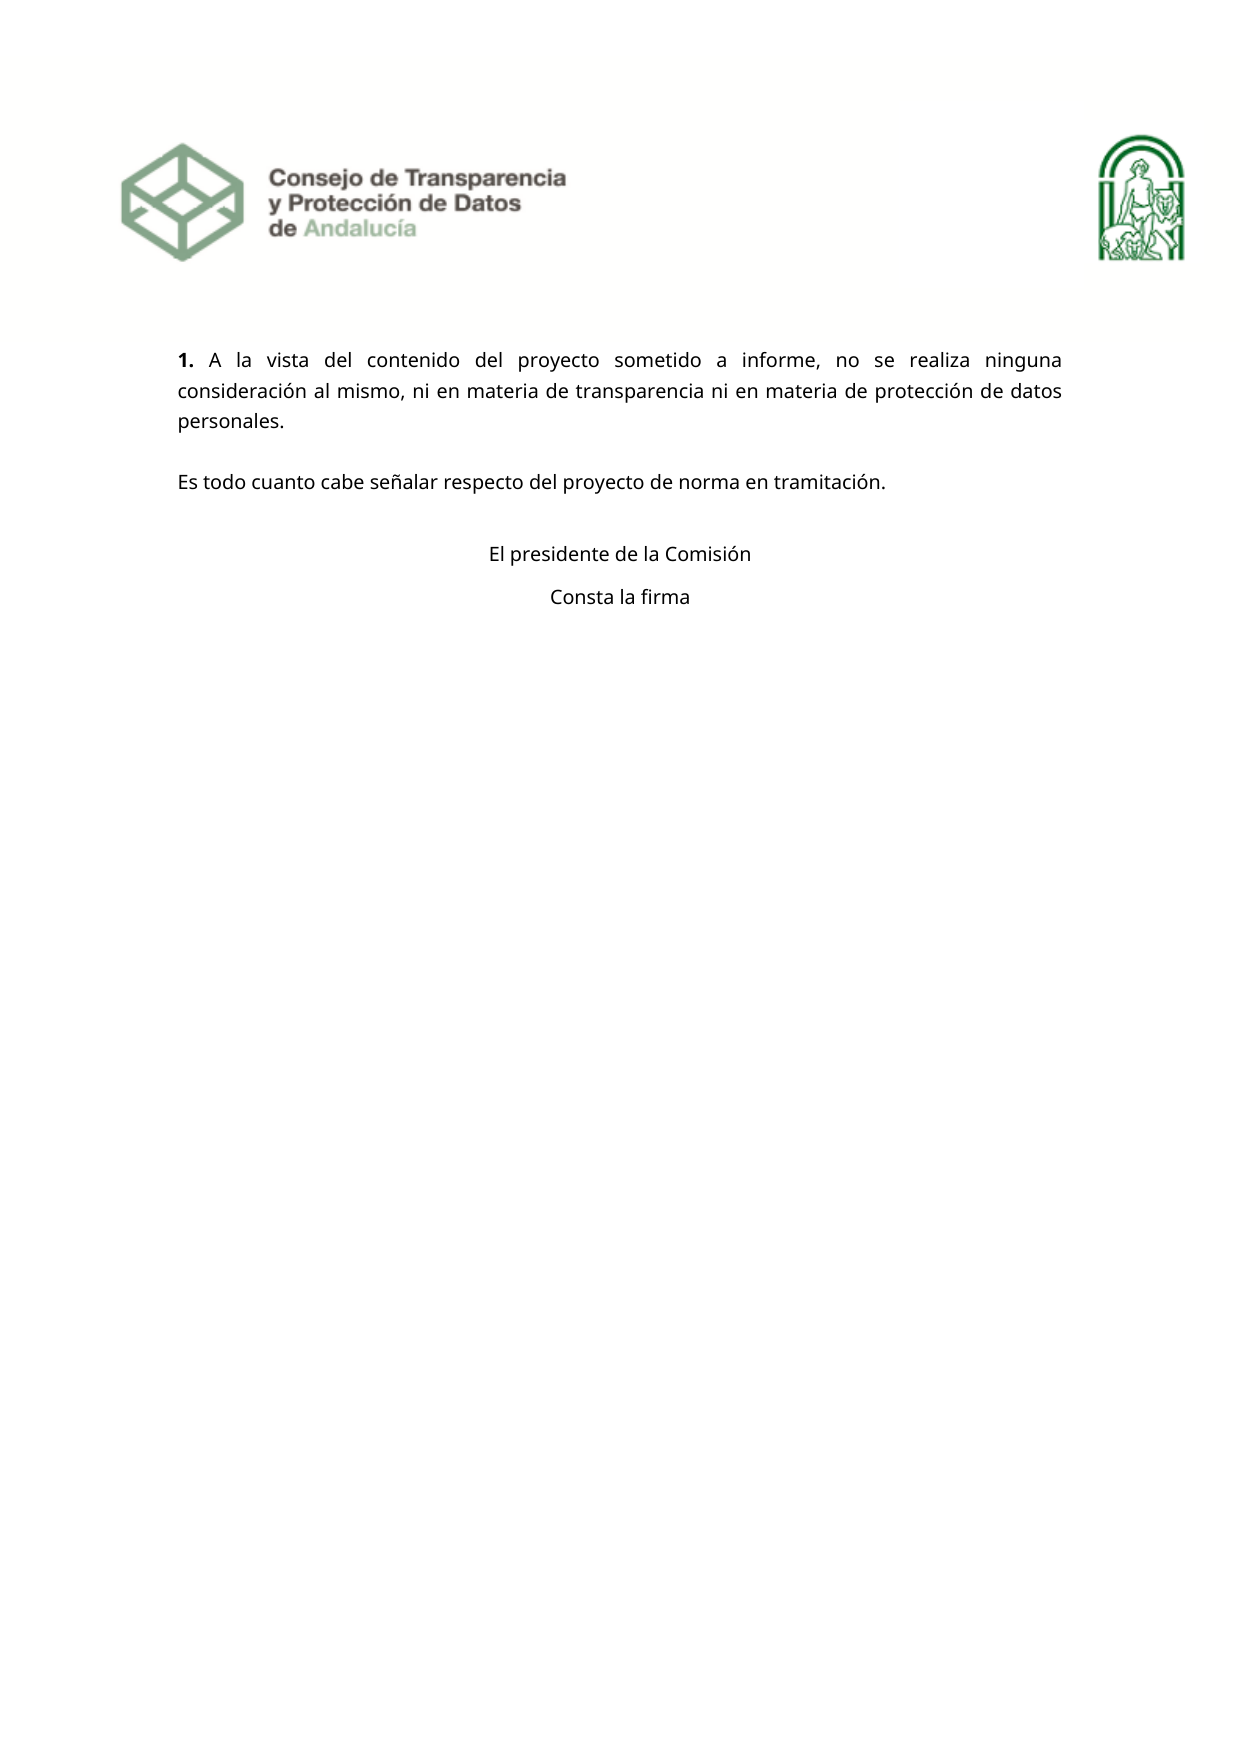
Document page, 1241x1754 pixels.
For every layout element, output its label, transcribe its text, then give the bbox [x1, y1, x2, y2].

text Consta la firma [177, 583, 1063, 610]
text El presidente de la Comisión [177, 541, 1063, 567]
list Es todo cuanto cabe señalar respecto del proyecto de norma en tramitación. [177, 468, 1063, 495]
text 1. A la vista del contenido del proyecto sometido a informe, no se realiza ninguna consideración al mismo, ni en materia de transparencia ni en materia de protección de datos personales. [177, 342, 1063, 435]
